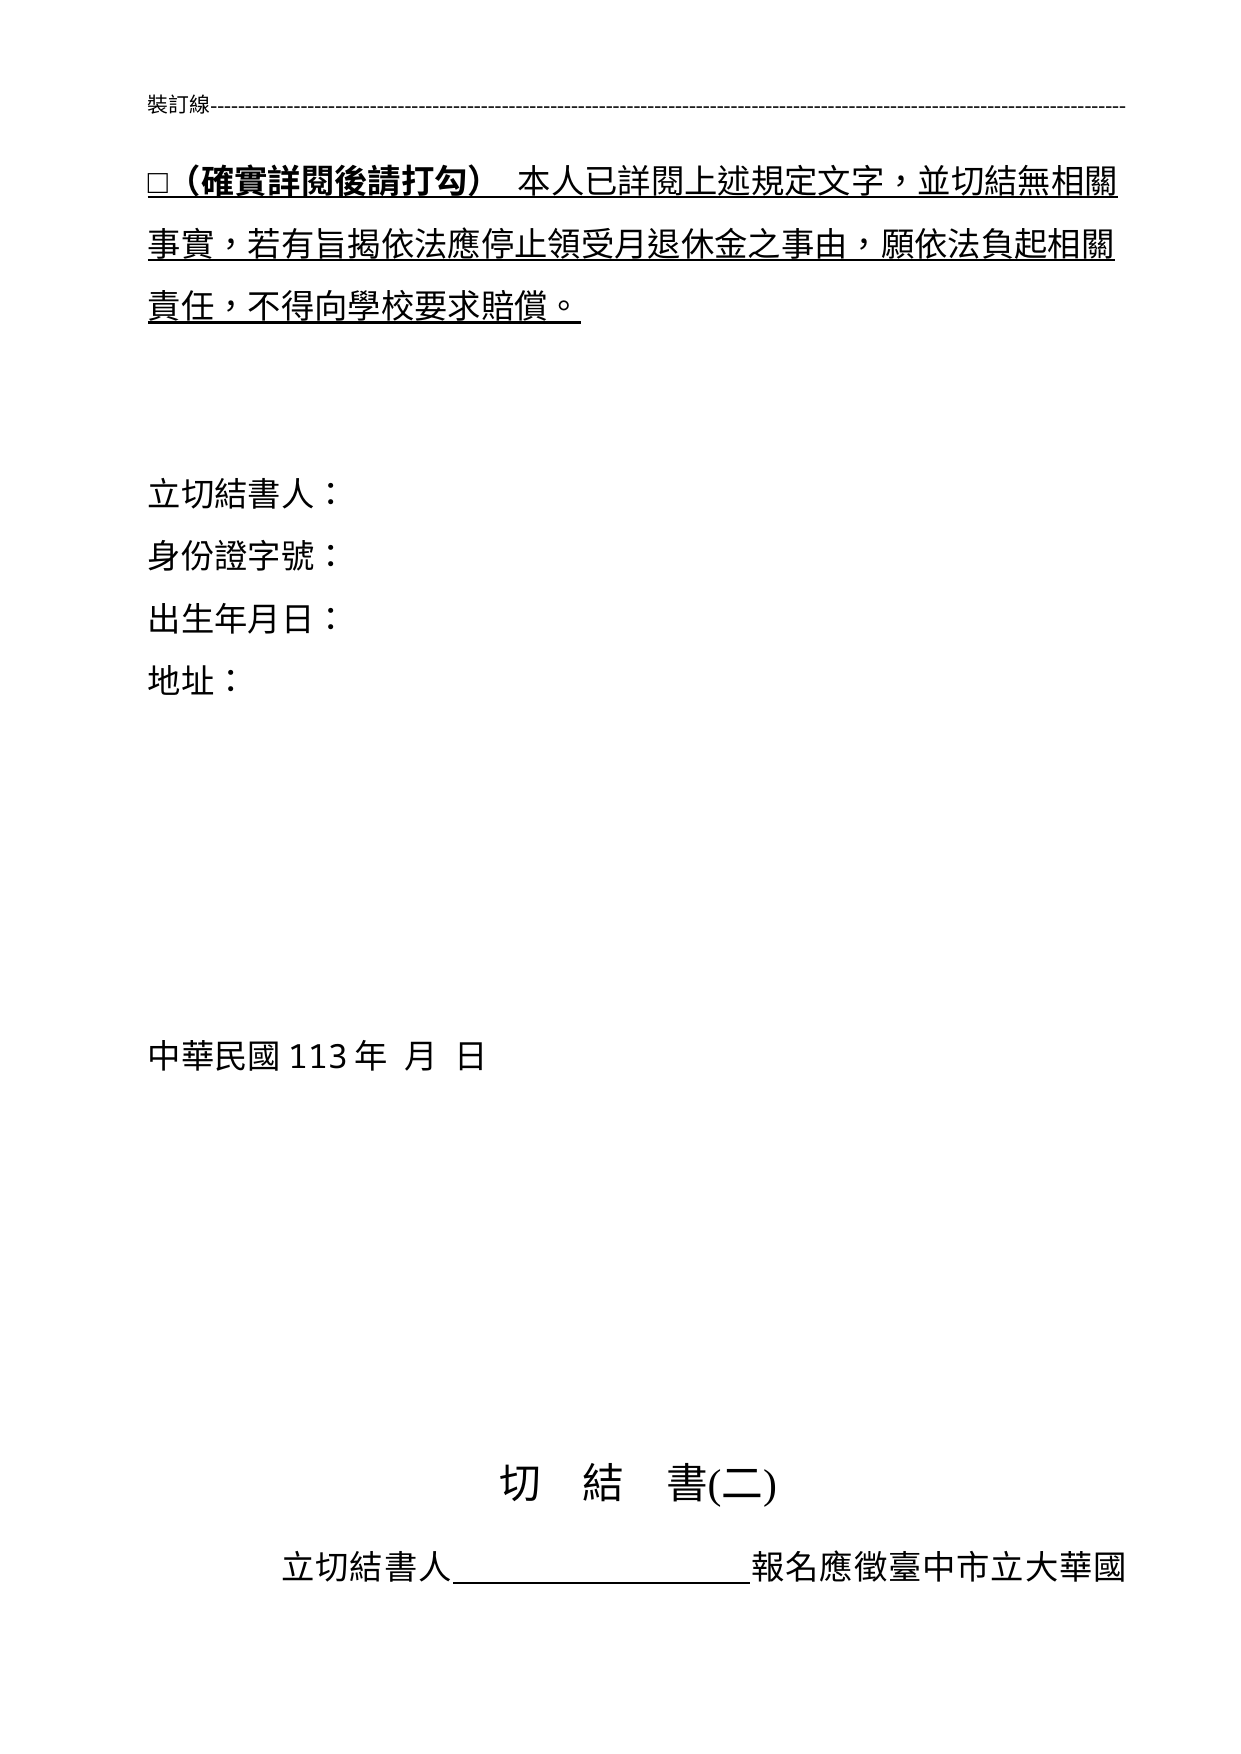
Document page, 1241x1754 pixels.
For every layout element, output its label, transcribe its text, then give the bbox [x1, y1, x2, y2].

text 中華民國113年 月 日 [148, 1012, 1128, 1075]
text 出生年月日： [148, 575, 1128, 637]
text 立切結書人 報名應徵臺中市立大華國 [214, 1541, 1128, 1589]
text □（確實詳閱後請打勾） 本人已詳閱上述規定文字，並切結無相關事實，若有旨揭依法應停止領受月退休金之事由，願依法負起相關責任，不得向學校要求賠償。 [148, 137, 1128, 325]
text 立切結書人： [148, 450, 1128, 512]
text 身份證字號： [148, 512, 1128, 575]
text 切 結 書(二) [148, 1450, 1128, 1510]
text 地址： [148, 637, 1128, 700]
